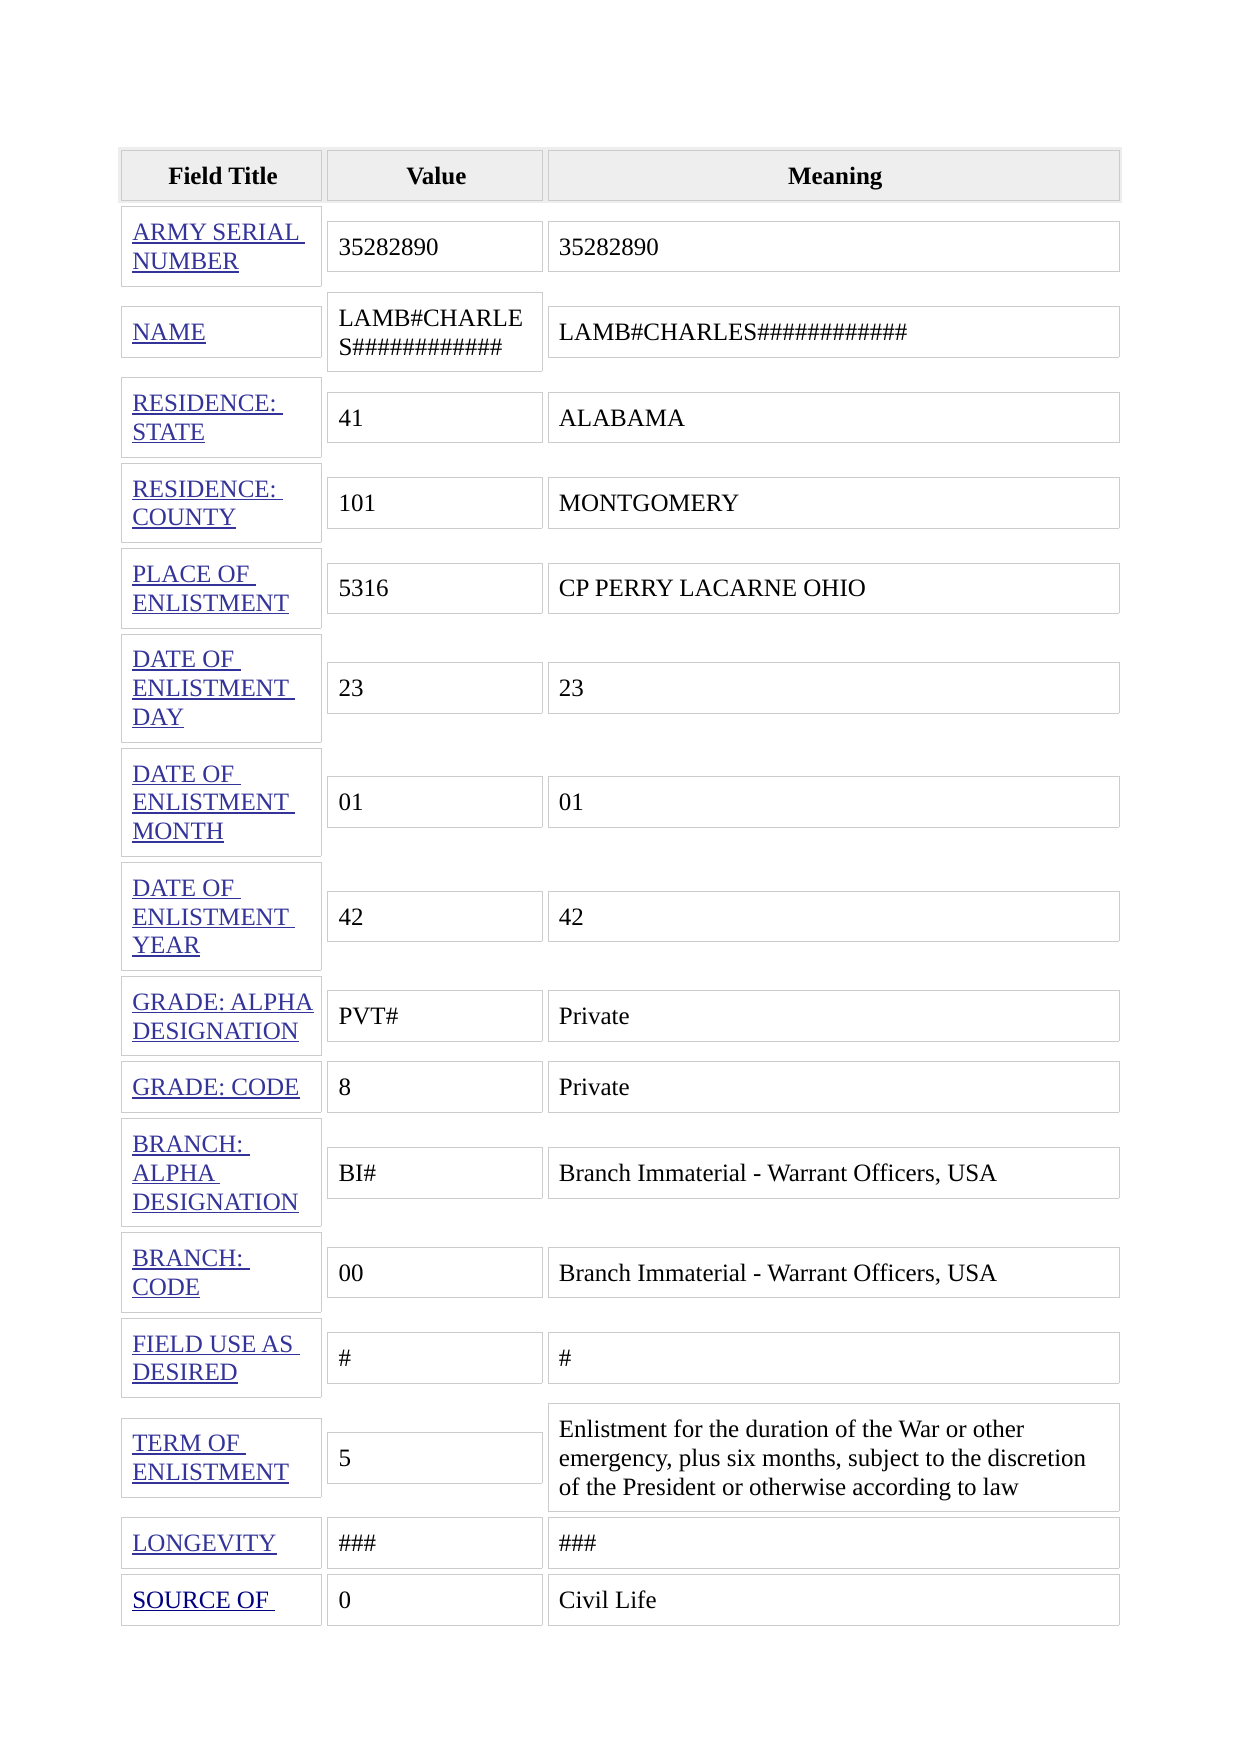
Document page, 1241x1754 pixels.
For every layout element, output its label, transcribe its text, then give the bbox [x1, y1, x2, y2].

table_cell Private [545, 1059, 1122, 1115]
table_cell Branch Immaterial - Warrant Officers, USA [545, 1115, 1122, 1229]
table_cell PLACE OF ENLISTMENT [118, 545, 324, 631]
table_cell 41 [324, 374, 545, 460]
table_cell LAMB#CHARLES############ [324, 289, 545, 374]
table_cell 01 [545, 745, 1122, 859]
table_cell 23 [545, 631, 1122, 745]
table_cell RESIDENCE: COUNTY [118, 460, 324, 545]
table_cell Civil Life [545, 1571, 1122, 1628]
table_cell 0 [324, 1571, 545, 1628]
table_cell Branch Immaterial - Warrant Officers, USA [545, 1229, 1122, 1315]
table_cell # [545, 1315, 1122, 1400]
table_cell DATE OF ENLISTMENT MONTH [118, 745, 324, 859]
table_cell 5316 [324, 545, 545, 631]
table_cell 35282890 [545, 204, 1122, 289]
table_cell 23 [324, 631, 545, 745]
table_cell ARMY SERIAL NUMBER [118, 204, 324, 289]
table_cell PVT# [324, 973, 545, 1058]
table_cell FIELD USE AS DESIRED [118, 1315, 324, 1400]
table_cell Enlistment for the duration of the War or other emergency, plus six months, subject to the discretion of the President or otherwise according to law [545, 1400, 1122, 1514]
table_cell # [324, 1315, 545, 1400]
table_cell ALABAMA [545, 374, 1122, 460]
table_header Meaning [545, 147, 1122, 203]
table_cell 8 [324, 1059, 545, 1115]
table_cell 42 [324, 859, 545, 973]
table_cell GRADE: ALPHA DESIGNATION [118, 973, 324, 1058]
table_cell DATE OF ENLISTMENT DAY [118, 631, 324, 745]
table_cell CP PERRY LACARNE OHIO [545, 545, 1122, 631]
table_cell DATE OF ENLISTMENT YEAR [118, 859, 324, 973]
table_cell LAMB#CHARLES############ [545, 289, 1122, 374]
table_cell BRANCH: ALPHA DESIGNATION [118, 1115, 324, 1229]
table_cell 5 [324, 1400, 545, 1514]
table_cell ### [324, 1514, 545, 1571]
table_cell RESIDENCE: STATE [118, 374, 324, 460]
table_cell MONTGOMERY [545, 460, 1122, 545]
table_cell LONGEVITY [118, 1514, 324, 1571]
table_cell BRANCH: CODE [118, 1229, 324, 1315]
table_cell 101 [324, 460, 545, 545]
table_header Value [324, 147, 545, 203]
table_cell SOURCE OF [118, 1571, 324, 1628]
table_cell BI# [324, 1115, 545, 1229]
table_cell 42 [545, 859, 1122, 973]
table_cell TERM OF ENLISTMENT [118, 1400, 324, 1514]
table_cell 00 [324, 1229, 545, 1315]
table_header Field Title [118, 147, 324, 203]
table_cell NAME [118, 289, 324, 374]
table_cell ### [545, 1514, 1122, 1571]
table_cell 35282890 [324, 204, 545, 289]
table_cell 01 [324, 745, 545, 859]
table_cell Private [545, 973, 1122, 1058]
table_cell GRADE: CODE [118, 1059, 324, 1115]
